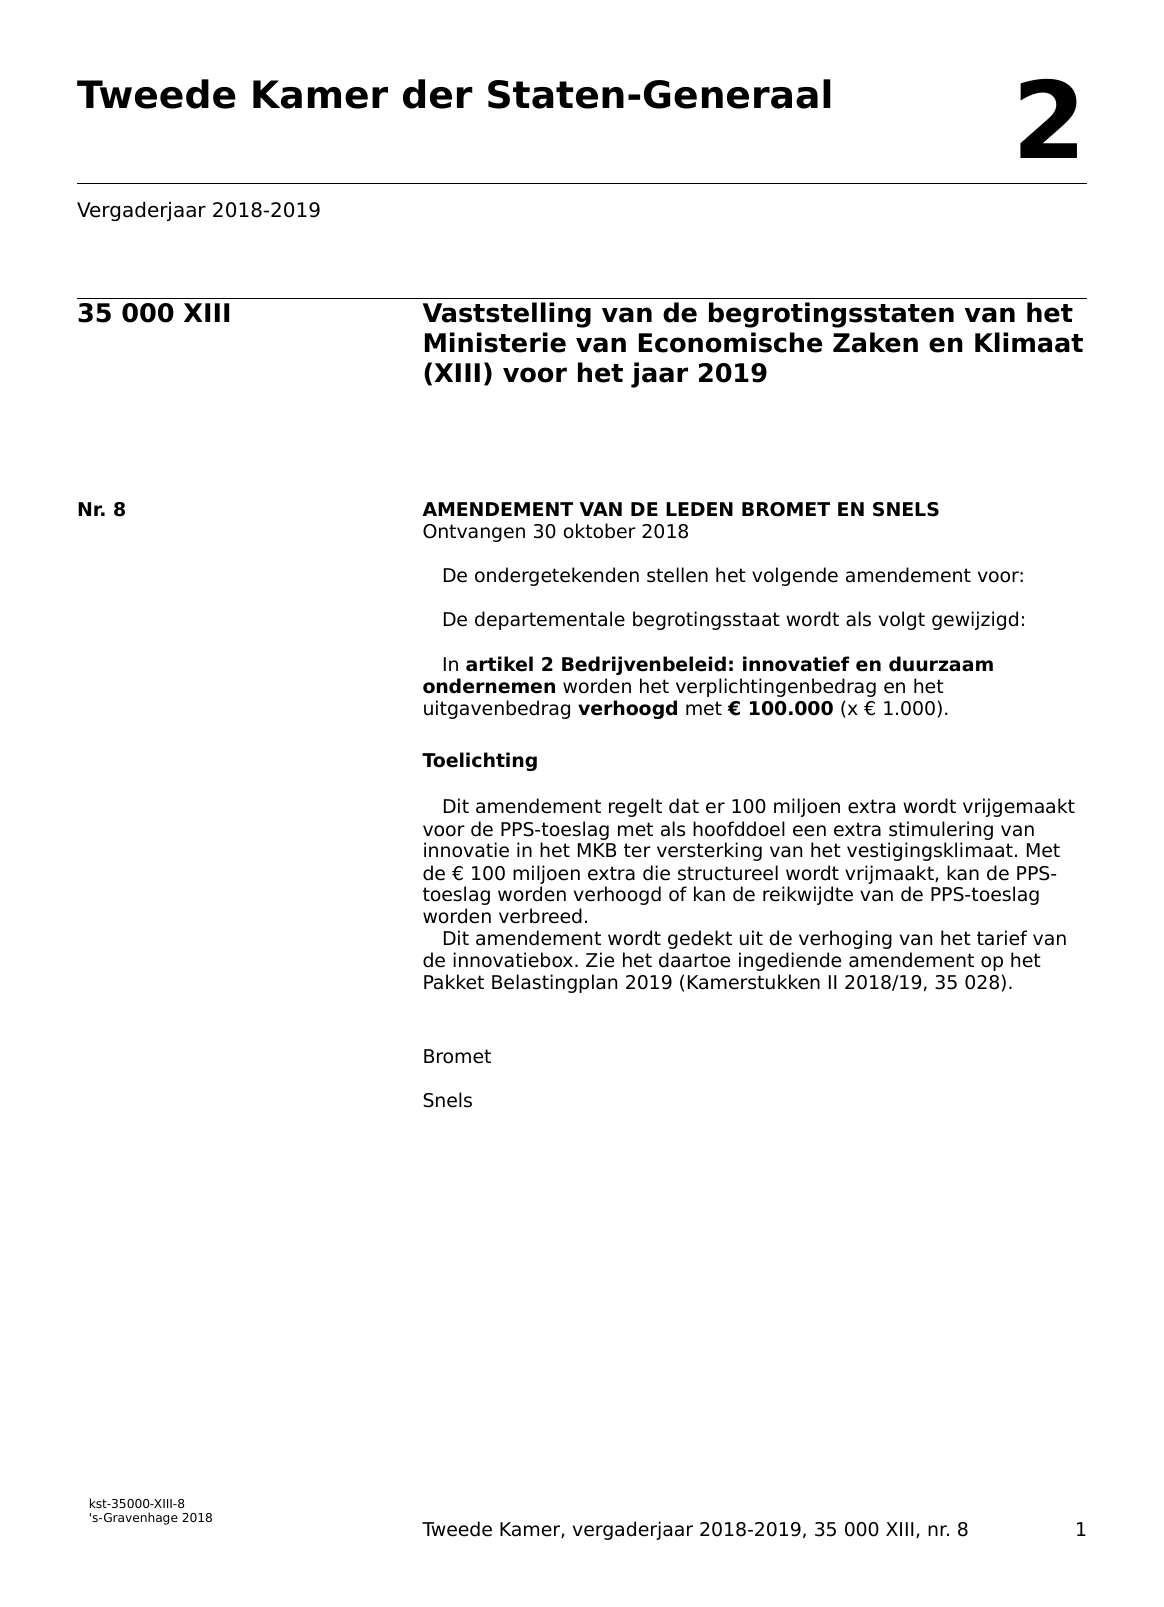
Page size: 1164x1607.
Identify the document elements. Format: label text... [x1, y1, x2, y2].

text In artikel 2 Bedrijvenbeleid: innovatief en duurzaam ondernemen worden het verplichtingenbedrag en het uitgavenbedrag verhoogd met € 100.000 (x € 1.000). [422, 653, 1087, 719]
text Dit amendement wordt gedekt uit de verhoging van het tarief van de innovatiebox. Zie het daartoe ingediende amendement op het Pakket Belastingplan 2019 (Kamerstukken II 2018/19, 35 028). [422, 928, 1087, 994]
text Ontvangen 30 oktober 2018 [422, 521, 1087, 543]
text Dit amendement regelt dat er 100 miljoen extra wordt vrijgemaakt voor de PPS-toeslag met als hoofddoel een extra stimulering van innovatie in het MKB ter versterking van het vestigingsklimaat. Met de € 100 miljoen extra die structureel wordt vrijmaakt, kan de PPS-toeslag worden verhoogd of kan de reikwijdte van de PPS-toeslag worden verbreed. [422, 796, 1087, 928]
text De ondergetekenden stellen het volgende amendement voor: [422, 565, 1087, 587]
subtitle Toelichting [422, 749, 1087, 771]
subtitle Nr. 8 AMENDEMENT VAN DE LEDEN BROMET EN SNELS [77, 499, 1087, 521]
text Bromet Snels [422, 1024, 1087, 1112]
table_header Tweede Kamer der Staten-Generaal [77, 59, 886, 183]
subtitle 35 000 XIII Vaststelling van de begrotingsstaten van het Ministerie van Economische Zaken en Klimaat (XIII) voor het jaar 2019 [77, 299, 1087, 388]
table_header 2 [886, 59, 1087, 183]
text De departementale begrotingsstaat wordt als volgt gewijzigd: [422, 609, 1087, 631]
table_cell Vergaderjaar 2018-2019 [77, 184, 1087, 298]
text 's-Gravenhage 2018 [88, 1511, 323, 1525]
text kst-35000-XIII-8 [88, 1497, 323, 1511]
